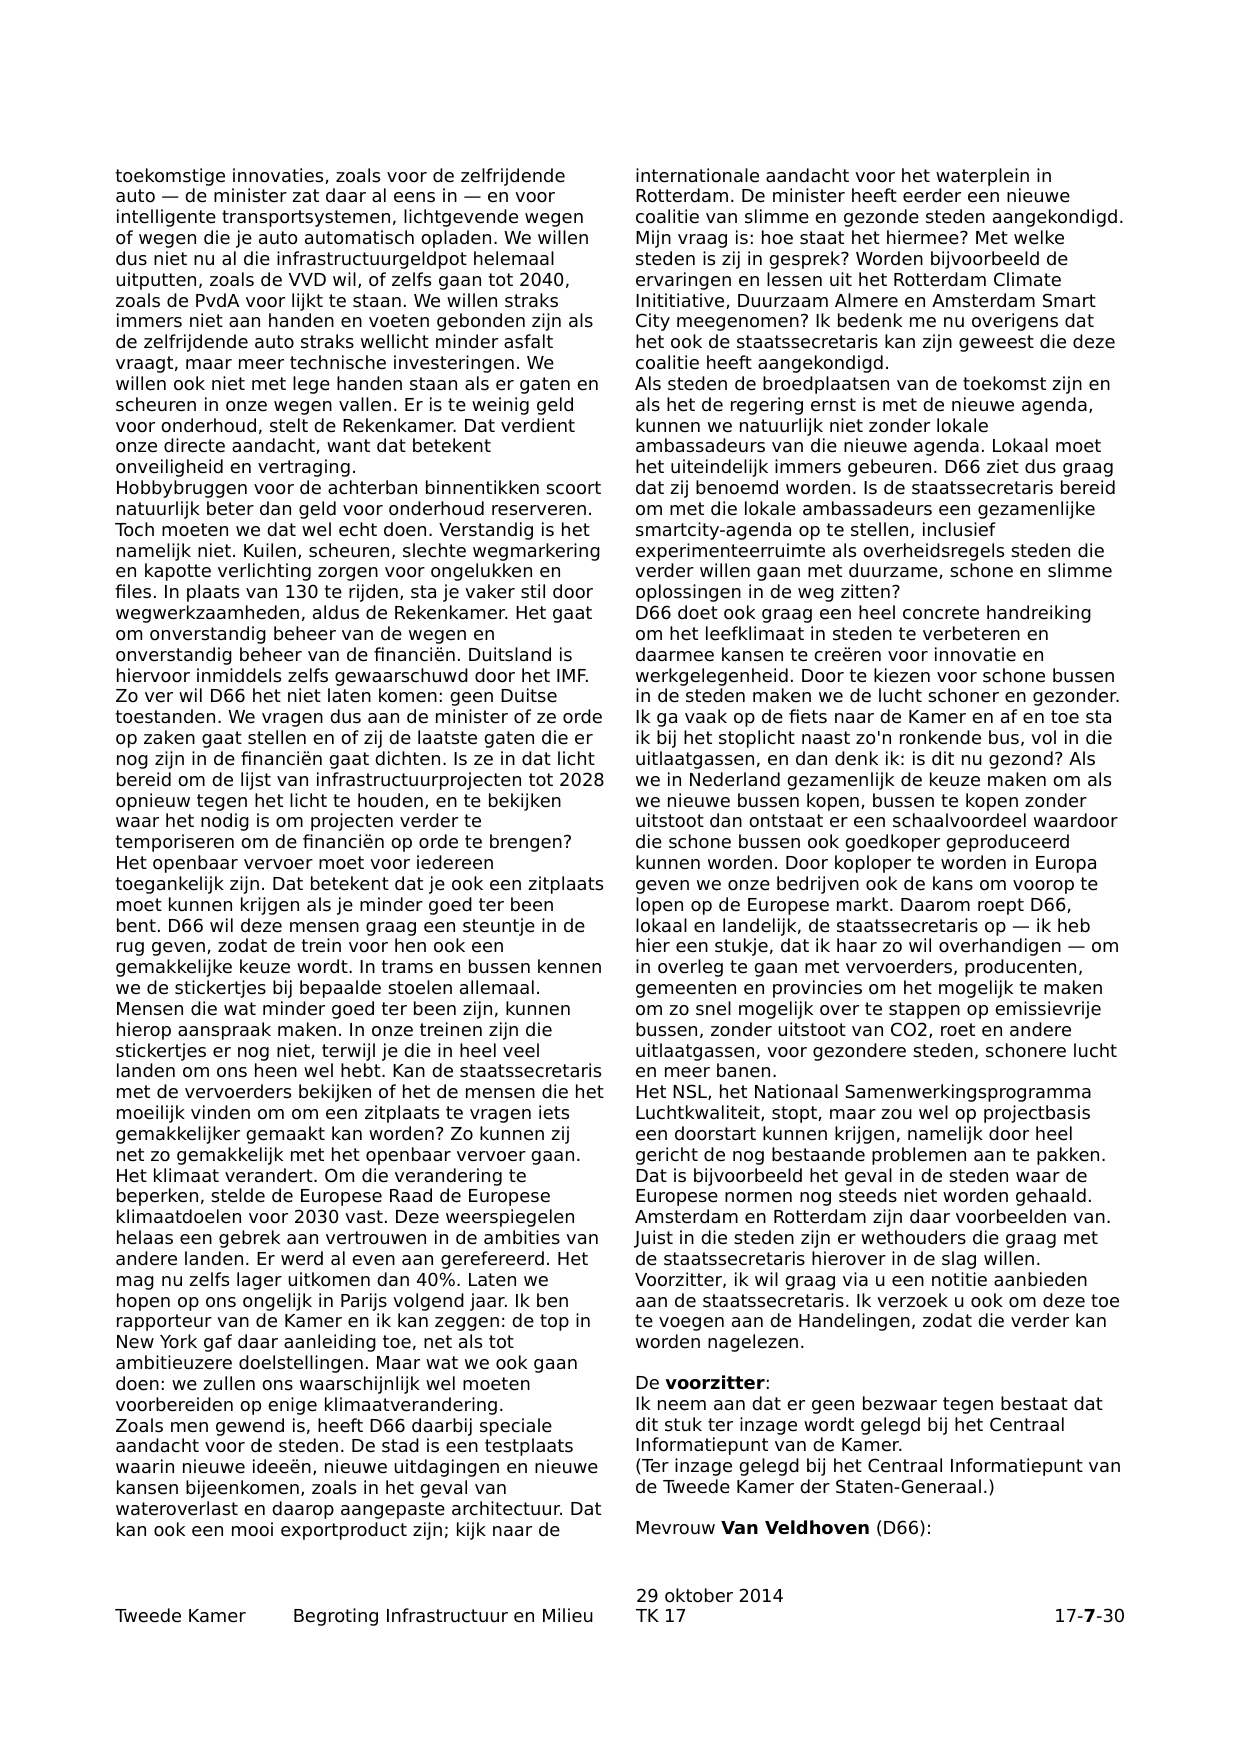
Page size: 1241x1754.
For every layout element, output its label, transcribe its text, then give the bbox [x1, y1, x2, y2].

text Het klimaat verandert. Om die verandering te beperken, stelde de Europese Raad de Europese klimaatdoelen voor 2030 vast. Deze weerspiegelen helaas een gebrek aan vertrouwen in de ambities van andere landen. Er werd al even aan gerefereerd. Het mag nu zelfs lager uitkomen dan 40%. Laten we hopen op ons ongelijk in Parijs volgend jaar. Ik ben rapporteur van de Kamer en ik kan zeggen: de top in New York gaf daar aanleiding toe, net als tot ambitieuzere doelstellingen. Maar wat we ook gaan doen: we zullen ons waarschijnlijk wel moeten voorbereiden op enige klimaatverandering. [115, 1165, 605, 1415]
text Mevrouw Van Veldhoven (D66): [635, 1518, 1125, 1538]
text internationale aandacht voor het waterplein in Rotterdam. De minister heeft eerder een nieuwe coalitie van slimme en gezonde steden aangekondigd. Mijn vraag is: hoe staat het hiermee? Met welke steden is zij in gesprek? Worden bijvoorbeeld de ervaringen en lessen uit het Rotterdam Climate Inititiative, Duurzaam Almere en Amsterdam Smart City meegenomen? Ik bedenk me nu overigens dat het ook de staatssecretaris kan zijn geweest die deze coalitie heeft aangekondigd. [635, 165, 1125, 374]
text Zoals men gewend is, heeft D66 daarbij speciale aandacht voor de steden. De stad is een testplaats waarin nieuwe ideeën, nieuwe uitdagingen en nieuwe kansen bijeenkomen, zoals in het geval van wateroverlast en daarop aangepaste architectuur. Dat kan ook een mooi exportproduct zijn; kijk naar de [115, 1415, 605, 1540]
text De voorzitter: [635, 1373, 1125, 1393]
text Het openbaar vervoer moet voor iedereen toegankelijk zijn. Dat betekent dat je ook een zitplaats moet kunnen krijgen als je minder goed ter been bent. D66 wil deze mensen graag een steuntje in de rug geven, zodat de trein voor hen ook een gemakkelijke keuze wordt. In trams en bussen kennen we de stickertjes bij bepaalde stoelen allemaal. Mensen die wat minder goed ter been zijn, kunnen hierop aanspraak maken. In onze treinen zijn die stickertjes er nog niet, terwijl je die in heel veel landen om ons heen wel hebt. Kan de staatssecretaris met de vervoerders bekijken of het de mensen die het moeilijk vinden om om een zitplaats te vragen iets gemakkelijker gemaakt kan worden? Zo kunnen zij net zo gemakkelijk met het openbaar vervoer gaan. [115, 853, 605, 1165]
text (Ter inzage gelegd bij het Centraal Informatiepunt van de Tweede Kamer der Staten-Generaal.) [635, 1456, 1125, 1498]
text toekomstige innovaties, zoals voor de zelfrijdende auto — de minister zat daar al eens in — en voor intelligente transportsystemen, lichtgevende wegen of wegen die je auto automatisch opladen. We willen dus niet nu al die infrastructuurgeldpot helemaal uitputten, zoals de VVD wil, of zelfs gaan tot 2040, zoals de PvdA voor lijkt te staan. We willen straks immers niet aan handen en voeten gebonden zijn als de zelfrijdende auto straks wellicht minder asfalt vraagt, maar meer technische investeringen. We willen ook niet met lege handen staan als er gaten en scheuren in onze wegen vallen. Er is te weinig geld voor onderhoud, stelt de Rekenkamer. Dat verdient onze directe aandacht, want dat betekent onveiligheid en vertraging. [115, 165, 605, 478]
text Hobbybruggen voor de achterban binnentikken scoort natuurlijk beter dan geld voor onderhoud reserveren. Toch moeten we dat wel echt doen. Verstandig is het namelijk niet. Kuilen, scheuren, slechte wegmarkering en kapotte verlichting zorgen voor ongelukken en files. In plaats van 130 te rijden, sta je vaker stil door wegwerkzaamheden, aldus de Rekenkamer. Het gaat om onverstandig beheer van de wegen en onverstandig beheer van de financiën. Duitsland is hiervoor inmiddels zelfs gewaarschuwd door het IMF. Zo ver wil D66 het niet laten komen: geen Duitse toestanden. We vragen dus aan de minister of ze orde op zaken gaat stellen en of zij de laatste gaten die er nog zijn in de financiën gaat dichten. Is ze in dat licht bereid om de lijst van infrastructuurprojecten tot 2028 opnieuw tegen het licht te houden, en te bekijken waar het nodig is om projecten verder te temporiseren om de financiën op orde te brengen? [115, 478, 605, 853]
text D66 doet ook graag een heel concrete handreiking om het leefklimaat in steden te verbeteren en daarmee kansen te creëren voor innovatie en werkgelegenheid. Door te kiezen voor schone bussen in de steden maken we de lucht schoner en gezonder. Ik ga vaak op de fiets naar de Kamer en af en toe sta ik bij het stoplicht naast zo'n ronkende bus, vol in die uitlaatgassen, en dan denk ik: is dit nu gezond? Als we in Nederland gezamenlijk de keuze maken om als we nieuwe bussen kopen, bussen te kopen zonder uitstoot dan ontstaat er een schaalvoordeel waardoor die schone bussen ook goedkoper geproduceerd kunnen worden. Door koploper te worden in Europa geven we onze bedrijven ook de kans om voorop te lopen op de Europese markt. Daarom roept D66, lokaal en landelijk, de staatssecretaris op — ik heb hier een stukje, dat ik haar zo wil overhandigen — om in overleg te gaan met vervoerders, producenten, gemeenten en provincies om het mogelijk te maken om zo snel mogelijk over te stappen op emissievrije bussen, zonder uitstoot van CO2, roet en andere uitlaatgassen, voor gezondere steden, schonere lucht en meer banen. [635, 603, 1125, 1082]
text Als steden de broedplaatsen van de toekomst zijn en als het de regering ernst is met de nieuwe agenda, kunnen we natuurlijk niet zonder lokale ambassadeurs van die nieuwe agenda. Lokaal moet het uiteindelijk immers gebeuren. D66 ziet dus graag dat zij benoemd worden. Is de staatssecretaris bereid om met die lokale ambassadeurs een gezamenlijke smartcity-agenda op te stellen, inclusief experimenteerruimte als overheidsregels steden die verder willen gaan met duurzame, schone en slimme oplossingen in de weg zitten? [635, 374, 1125, 603]
text Het NSL, het Nationaal Samenwerkingsprogramma Luchtkwaliteit, stopt, maar zou wel op projectbasis een doorstart kunnen krijgen, namelijk door heel gericht de nog bestaande problemen aan te pakken. Dat is bijvoorbeeld het geval in de steden waar de Europese normen nog steeds niet worden gehaald. Amsterdam en Rotterdam zijn daar voorbeelden van. Juist in die steden zijn er wethouders die graag met de staatssecretaris hierover in de slag willen. [635, 1082, 1125, 1269]
text Voorzitter, ik wil graag via u een notitie aanbieden aan de staatssecretaris. Ik verzoek u ook om deze toe te voegen aan de Handelingen, zodat die verder kan worden nagelezen. [635, 1269, 1125, 1353]
text Ik neem aan dat er geen bezwaar tegen bestaat dat dit stuk ter inzage wordt gelegd bij het Centraal Informatiepunt van de Kamer. [635, 1393, 1125, 1456]
